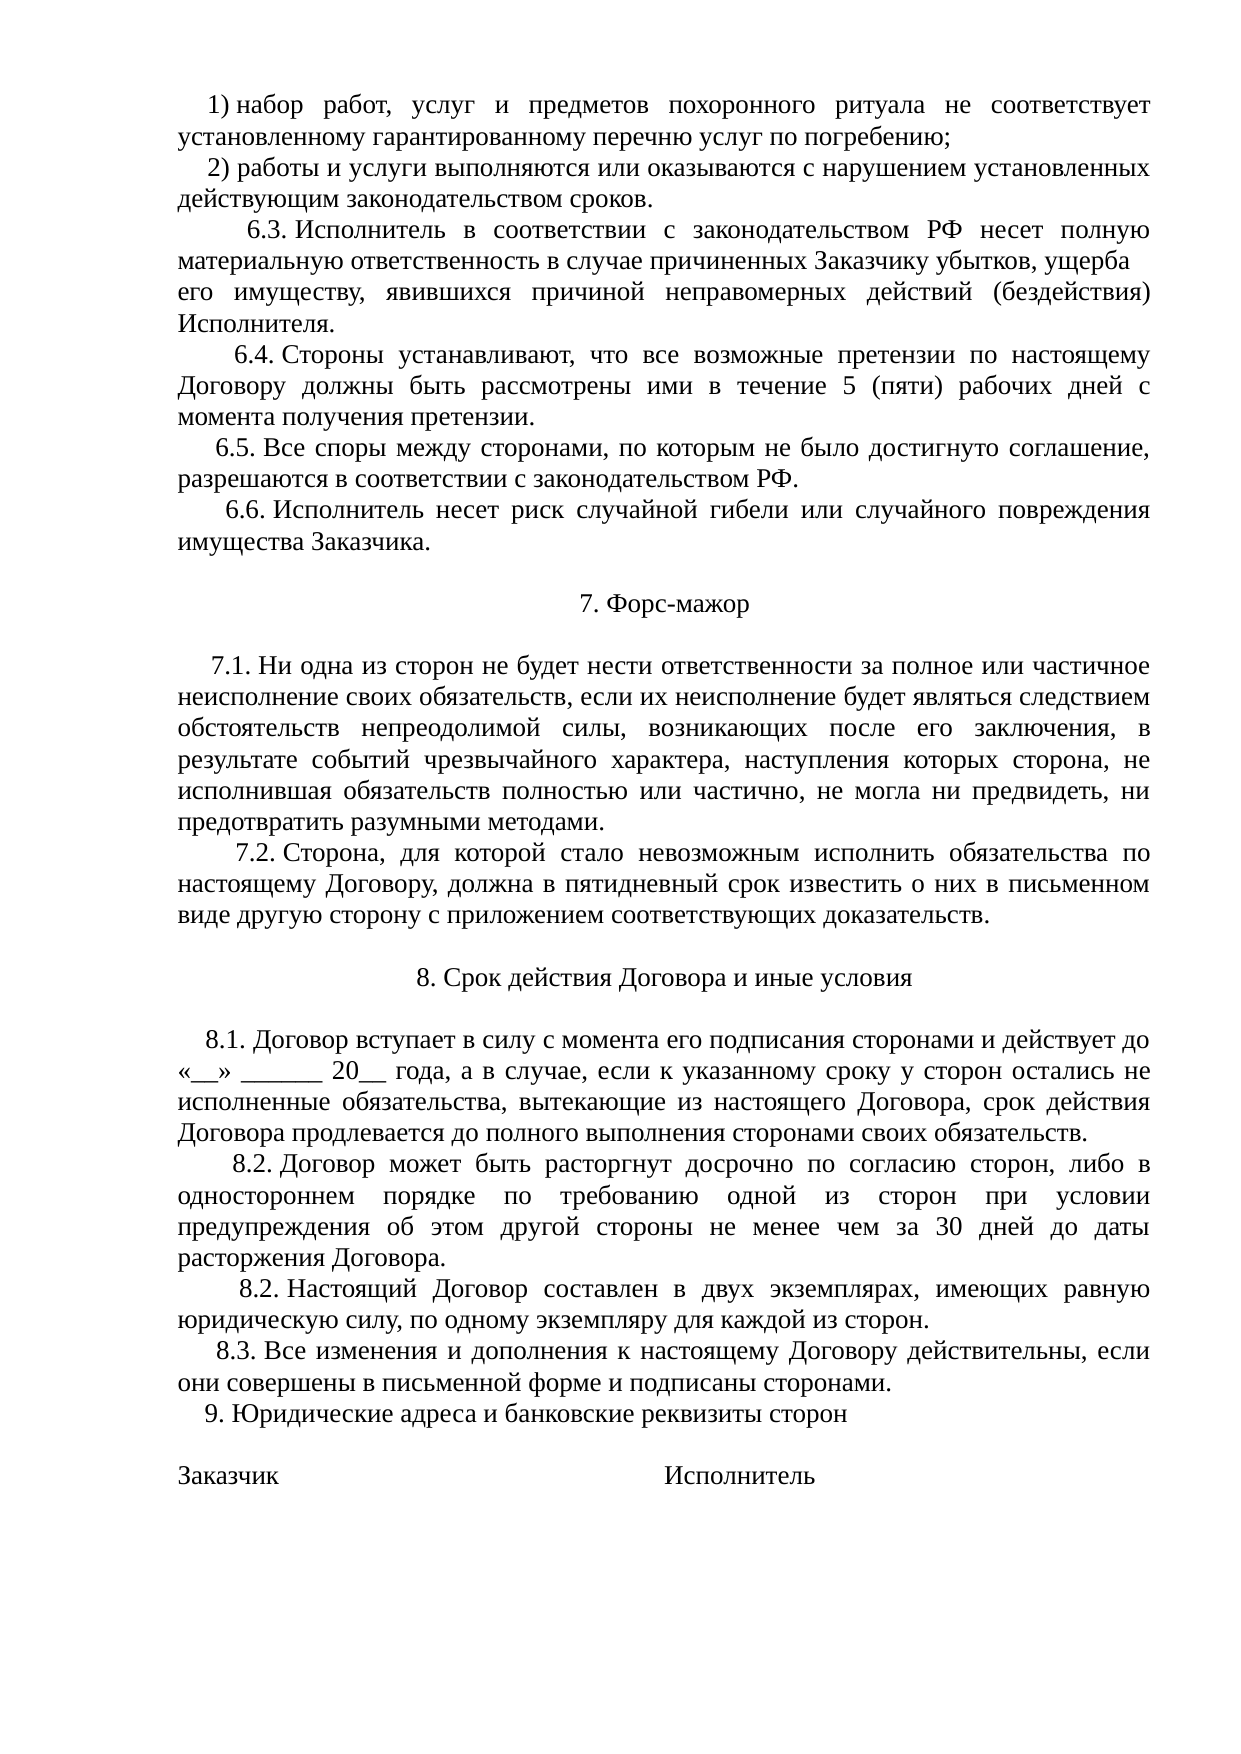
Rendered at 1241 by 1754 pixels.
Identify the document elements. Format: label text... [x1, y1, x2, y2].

text 7.1. Ни одна из сторон не будет нести ответственности за полное или частичное неисполнение своих обязательств, если их неисполнение будет являться следствием обстоятельств непреодолимой силы, возникающих после его заключения, в результате событий чрезвычайного характера, наступления которых сторона, не исполнившая обязательств полностью или частично, не могла ни предвидеть, ни предотвратить разумными методами. [177, 649, 1152, 836]
text 9. Юридические адреса и банковские реквизиты сторон [177, 1397, 1152, 1428]
text 6.3. Исполнитель в соответствии с законодательством РФ несет полную материальную ответственность в случае причиненных Заказчику убытков, ущерба [177, 213, 1152, 276]
text 8.2. Договор может быть расторгнут досрочно по согласию сторон, либо в одностороннем порядке по требованию одной из сторон при условии предупреждения об этом другой стороны не менее чем за 30 дней до даты расторжения Договора. [177, 1148, 1152, 1272]
text 2) работы и услуги выполняются или оказываются с нарушением установленных действующим законодательством сроков. [177, 151, 1152, 213]
text 6.5. Все споры между сторонами, по которым не было достигнуто соглашение, разрешаются в соответствии с законодательством РФ. [177, 431, 1152, 493]
text его имуществу, явившихся причиной неправомерных действий (бездействия) Исполнителя. [177, 276, 1152, 338]
text 7. Форс-мажор [177, 587, 1152, 618]
table_header Исполнитель [653, 1459, 1139, 1490]
text 8.1. Договор вступает в силу с момента его подписания сторонами и действует до «__» ______ 20__ года, а в случае, если к указанному сроку у сторон остались не исполненные обязательства, вытекающие из настоящего Договора, срок действия Договора продлевается до полного выполнения сторонами своих обязательств. [177, 1023, 1152, 1148]
text 7.2. Сторона, для которой стало невозможным исполнить обязательства по настоящему Договору, должна в пятидневный срок известить о них в письменном виде другую сторону с приложением соответствующих доказательств. [177, 836, 1152, 929]
text 8. Срок действия Договора и иные условия [177, 961, 1152, 992]
text 1) набор работ, услуг и предметов похоронного ритуала не соответствует установленному гарантированному перечню услуг по погребению; [177, 89, 1152, 151]
table_header Заказчик [166, 1459, 653, 1490]
text 8.3. Все изменения и дополнения к настоящему Договору действительны, если они совершены в письменной форме и подписаны сторонами. [177, 1334, 1152, 1397]
text 8.2. Настоящий Договор составлен в двух экземплярах, имеющих равную юридическую силу, по одному экземпляру для каждой из сторон. [177, 1272, 1152, 1334]
text 6.6. Исполнитель несет риск случайной гибели или случайного повреждения имущества Заказчика. [177, 493, 1152, 556]
text 6.4. Стороны устанавливают, что все возможные претензии по настоящему Договору должны быть рассмотрены ими в течение 5 (пяти) рабочих дней с момента получения претензии. [177, 338, 1152, 431]
